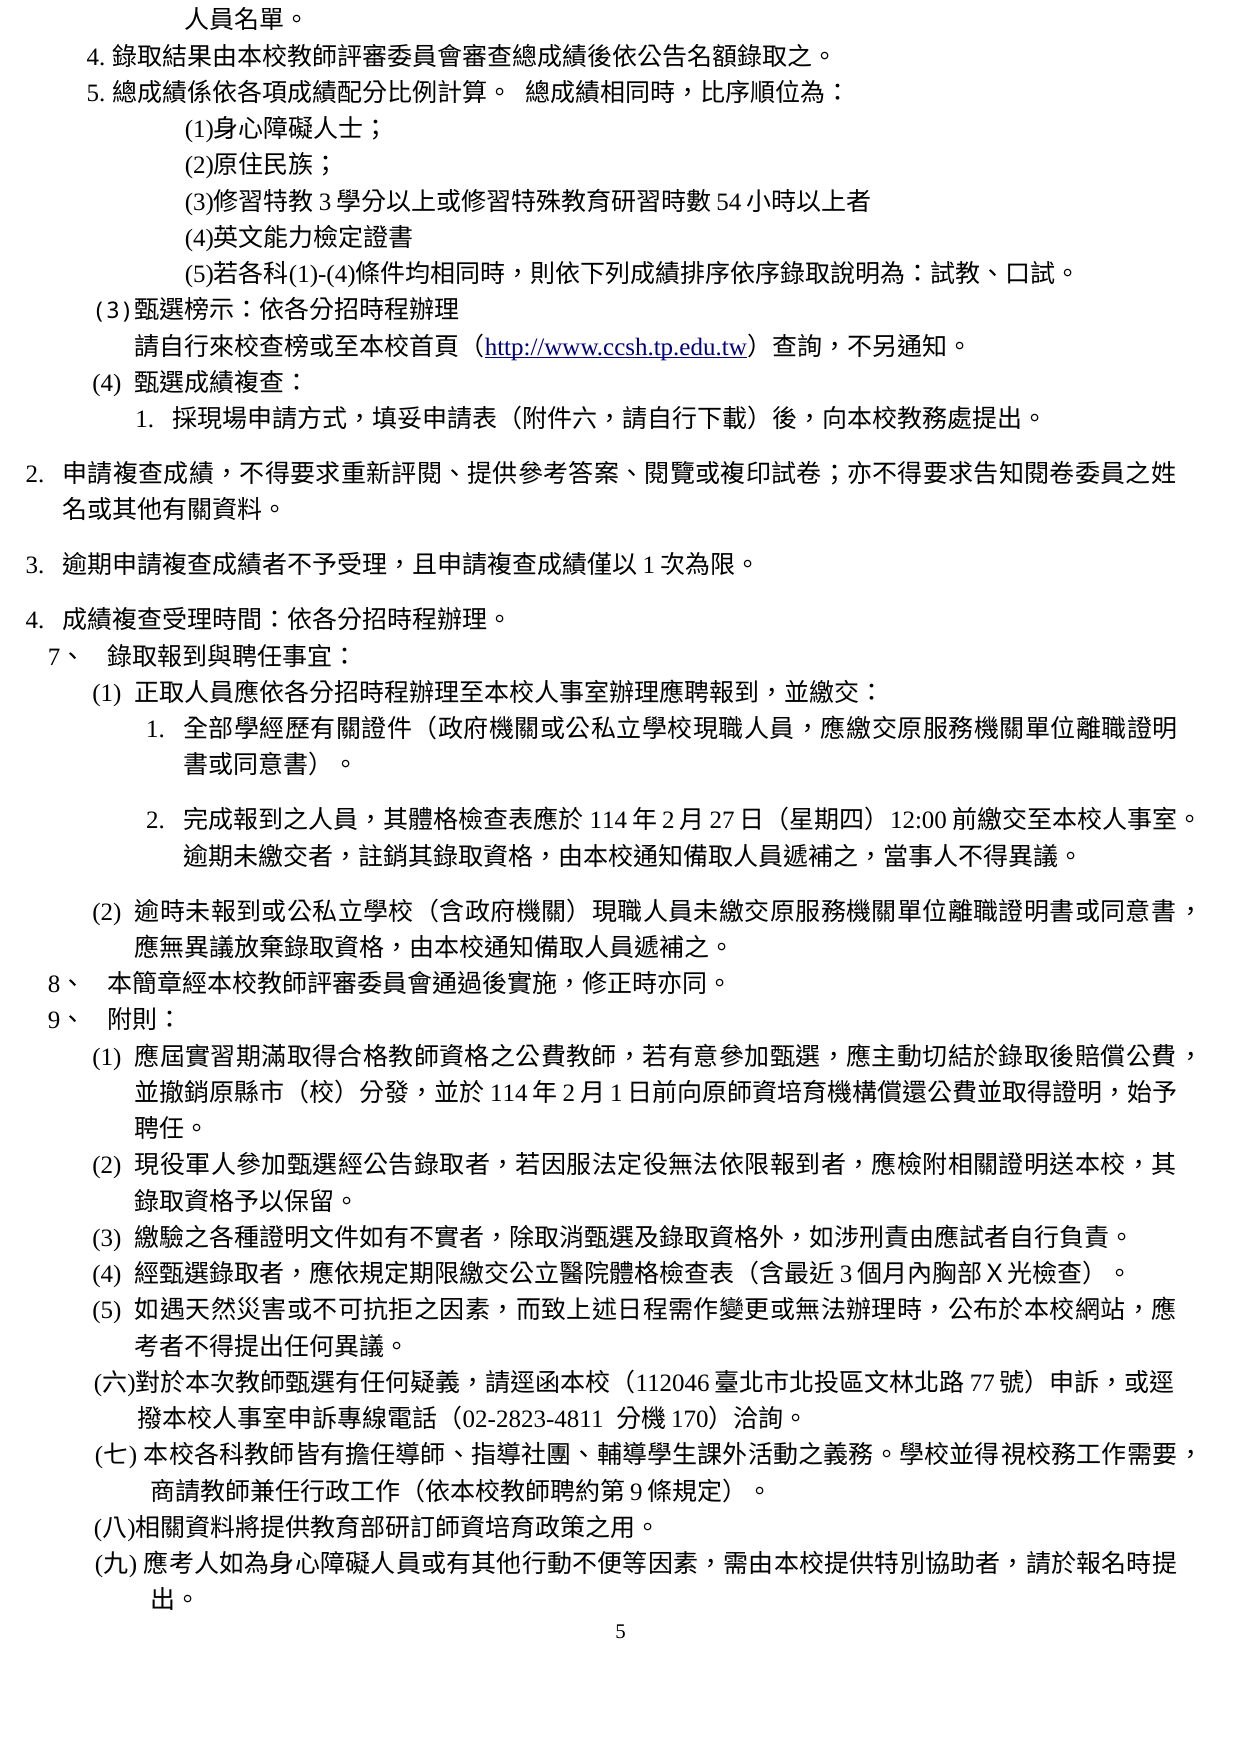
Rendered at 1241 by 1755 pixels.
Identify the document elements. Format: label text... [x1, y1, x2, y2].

list 如遇天然災害或不可抗拒之因素，而致上述日程需作變更或無法辦理時，公布於本校網站，應考者不得提出任何異議。 [92, 1290, 1178, 1362]
text (3)修習特教3學分以上或修習特殊教育研習時數54小時以上者 [184, 181, 1178, 217]
list 本簡章經本校教師評審委員會通過後實施，修正時亦同。 [48, 964, 1178, 1000]
text (2)原住民族； [184, 145, 1178, 181]
text 撥本校人事室申訴專線電話（02-2823-4811 分機170）洽詢。 [62, 1399, 1178, 1435]
list 附則： [48, 1000, 1178, 1036]
list 甄選榜示：依各分招時程辦理 請自行來校查榜或至本校首頁（http://www.ccsh.tp.edu.tw）查詢，不另通知。 [92, 290, 1178, 362]
text (九) 應考人如為身心障礙人員或有其他行動不便等因素，需由本校提供特別協助者，請於報名時提出。 [62, 1544, 1178, 1616]
list 採現場申請方式，填妥申請表（附件六，請自行下載）後，向本校教務處提出。 [135, 399, 1178, 435]
text (六)對於本次教師甄選有任何疑義，請逕函本校（112046臺北市北投區文林北路77號）申訴，或逕 [62, 1362, 1178, 1399]
list 錄取結果由本校教師評審委員會審查總成績後依公告名額錄取之。 [62, 36, 1178, 72]
list 繳驗之各種證明文件如有不實者，除取消甄選及錄取資格外，如涉刑責由應試者自行負責。 [92, 1217, 1178, 1254]
list 甄選成績複查： [92, 362, 1178, 399]
text (5)若各科(1)-(4)條件均相同時，則依下列成績排序依序錄取說明為：試教、口試。 [184, 254, 1178, 290]
text (1)身心障礙人士； [184, 109, 1178, 145]
list 逾時未報到或公私立學校（含政府機關）現職人員未繳交原服務機關單位離職證明書或同意書，應無異議放棄錄取資格，由本校通知備取人員遞補之。 [92, 891, 1178, 964]
list 總成績係依各項成績配分比例計算。 總成績相同時，比序順位為： [62, 72, 1178, 109]
text 人員名單。 [184, 0, 1178, 36]
list 經甄選錄取者，應依規定期限繳交公立醫院體格檢查表（含最近3個月內胸部Ｘ光檢查）。 [92, 1254, 1178, 1290]
text (4)英文能力檢定證書 [184, 217, 1178, 254]
text (八)相關資料將提供教育部研訂師資培育政策之用。 [62, 1507, 1178, 1544]
list 應屆實習期滿取得合格教師資格之公費教師，若有意參加甄選，應主動切結於錄取後賠償公費，並撤銷原縣市（校）分發，並於114年2月1日前向原師資培育機構償還公費並取得證明，始予聘任。 [92, 1036, 1178, 1145]
list 逾期申請複查成績者不予受理，且申請複查成績僅以1次為限。 [25, 545, 1178, 581]
list 完成報到之人員，其體格檢查表應於114年2月27日（星期四）12:00前繳交至本校人事室。逾期未繳交者，註銷其錄取資格，由本校通知備取人員遞補之，當事人不得異議。 [146, 800, 1178, 872]
list 申請複查成績，不得要求重新評閱、提供參考答案、閱覽或複印試卷；亦不得要求告知閱卷委員之姓名或其他有關資料。 [25, 454, 1178, 526]
list 正取人員應依各分招時程辦理至本校人事室辦理應聘報到，並繳交： [92, 672, 1178, 709]
list 現役軍人參加甄選經公告錄取者，若因服法定役無法依限報到者，應檢附相關證明送本校，其錄取資格予以保留。 [92, 1145, 1178, 1217]
list 錄取報到與聘任事宜： [48, 636, 1178, 672]
list 全部學經歷有關證件（政府機關或公私立學校現職人員，應繳交原服務機關單位離職證明書或同意書）。 [146, 709, 1178, 781]
list 成績複查受理時間：依各分招時程辦理。 [25, 600, 1178, 636]
text (七) 本校各科教師皆有擔任導師、指導社團、輔導學生課外活動之義務。學校並得視校務工作需要，商請教師兼任行政工作（依本校教師聘約第9條規定）。 [62, 1435, 1178, 1507]
